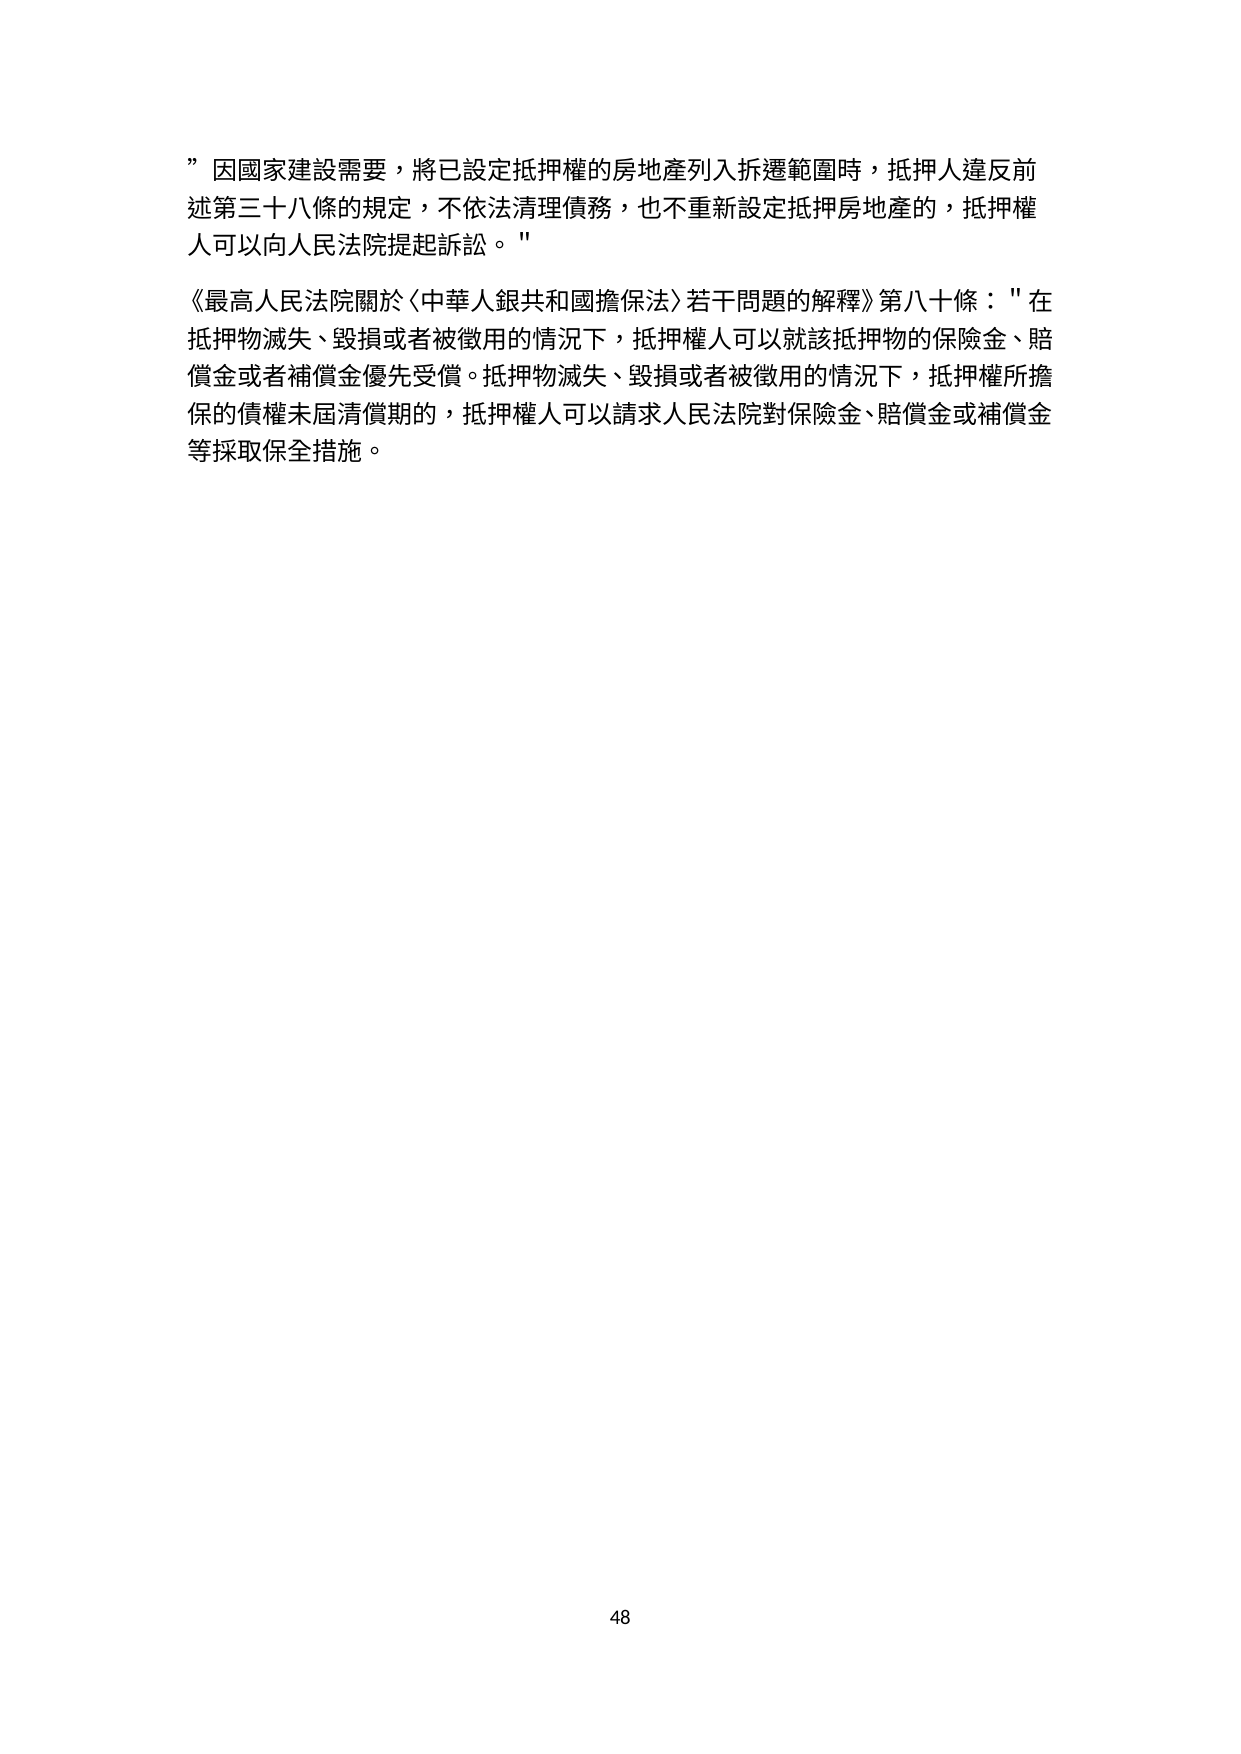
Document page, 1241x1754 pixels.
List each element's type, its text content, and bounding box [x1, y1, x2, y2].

text 《城市房地產抵押管理辦法》第三十八條：＂因國家建設需要，將已設定抵押權的房地產列入拆遷範圍的，抵押人應當及時書面通知抵押權人；抵押雙方可以重新設定抵押房地產，也可以依法清理債權債務，解除抵押合同。＂第五十一條：”因國家建設需要，將已設定抵押權的房地產列入拆遷範圍時，抵押人違反前述第三十八條的規定，不依法清理債務，也不重新設定抵押房地產的，抵押權人可以向人民法院提起訴訟。＂ [187, 150, 1053, 262]
text 《最高人民法院關於〈中華人銀共和國擔保法〉若干問題的解釋》第八十條：＂在抵押物滅失、毀損或者被徵用的情況下，抵押權人可以就該抵押物的保險金、賠償金或者補償金優先受償。抵押物滅失、毀損或者被徵用的情況下，抵押權所擔保的債權未屆清償期的，抵押權人可以請求人民法院對保險金、賠償金或補償金等採取保全措施。 [187, 281, 1053, 469]
